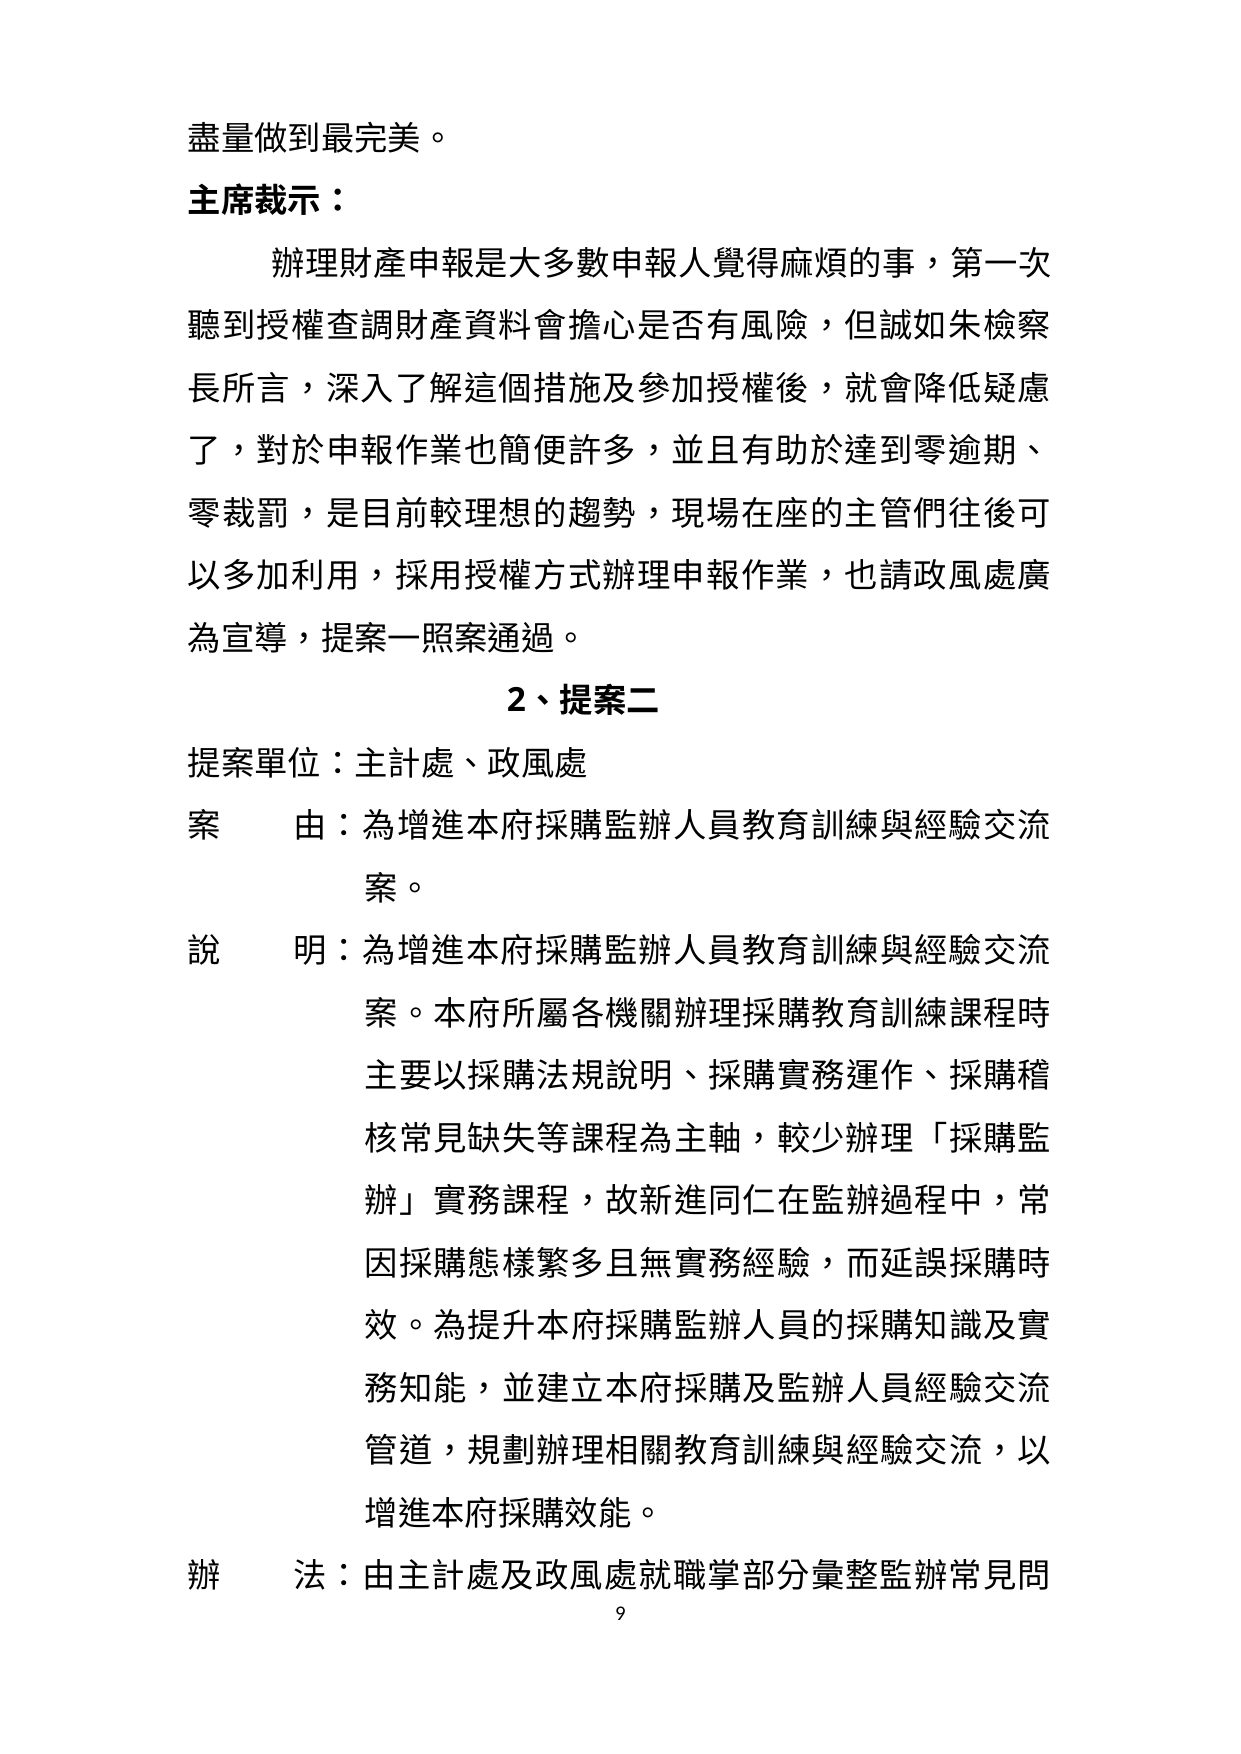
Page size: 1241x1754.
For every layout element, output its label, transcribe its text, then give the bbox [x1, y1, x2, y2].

text 說 明：為增進本府採購監辦人員教育訓練與經驗交流 案。本府所屬各機關辦理採購教育訓練課程時，主要以採購法規說明、採購實務運作、採購稽核常見缺失等課程為主軸，較少辦理「採購監辦」實務課程，故新進同仁在監辦過程中，常因採購態樣繁多且無實務經驗，而延誤採購時效。為提升本府採購監辦人員的採購知識及實務知能，並建立本府採購及監辦人員經驗交流管道，規劃辦理相關教育訓練與經驗交流，以增進本府採購效能。 [187, 907, 1053, 1532]
text 辦理財產申報是大多數申報人覺得麻煩的事，第一次聽到授權查調財產資料會擔心是否有風險，但誠如朱檢察長所言，深入了解這個措施及參加授權後，就會降低疑慮了，對於申報作業也簡便許多，並且有助於達到零逾期、零裁罰，是目前較理想的趨勢，現場在座的主管們往後可以多加利用，採用授權方式辦理申報作業，也請政風處廣為宣導，提案一照案通過。 [187, 219, 1053, 657]
list 提案二 [506, 657, 1053, 719]
text 辦 法：由主計處及政風處就職掌部分彙整監辦常見問 [187, 1532, 1053, 1594]
text 主席裁示： [187, 157, 1053, 219]
text 案 由：為增進本府採購監辦人員教育訓練與經驗交流 案。 [187, 782, 1053, 907]
text 財產申報零逾期是時間問題，政風處相關承辦人員在定期申報最後幾天皆會加班，從後臺管理系統追蹤申報狀態，打電話催促申報義務人盡快完成申報，所屬政風機構也是如此，因為逾期申報是非常麻煩的，另外，授權查調財產資料措施，也是目前法務部及廉政署力推的政策，除了私人借貸或其他私人未登錄之財產外，金融機構及政府機關的介接已佔90%，惟部分申報人因公務繁忙尚未得知授權查調財產資料的資訊，我們已要求政風人員積極宣導，盡量做到最完美。 [187, 94, 1053, 157]
text 提案單位：主計處、政風處 [187, 719, 1053, 782]
